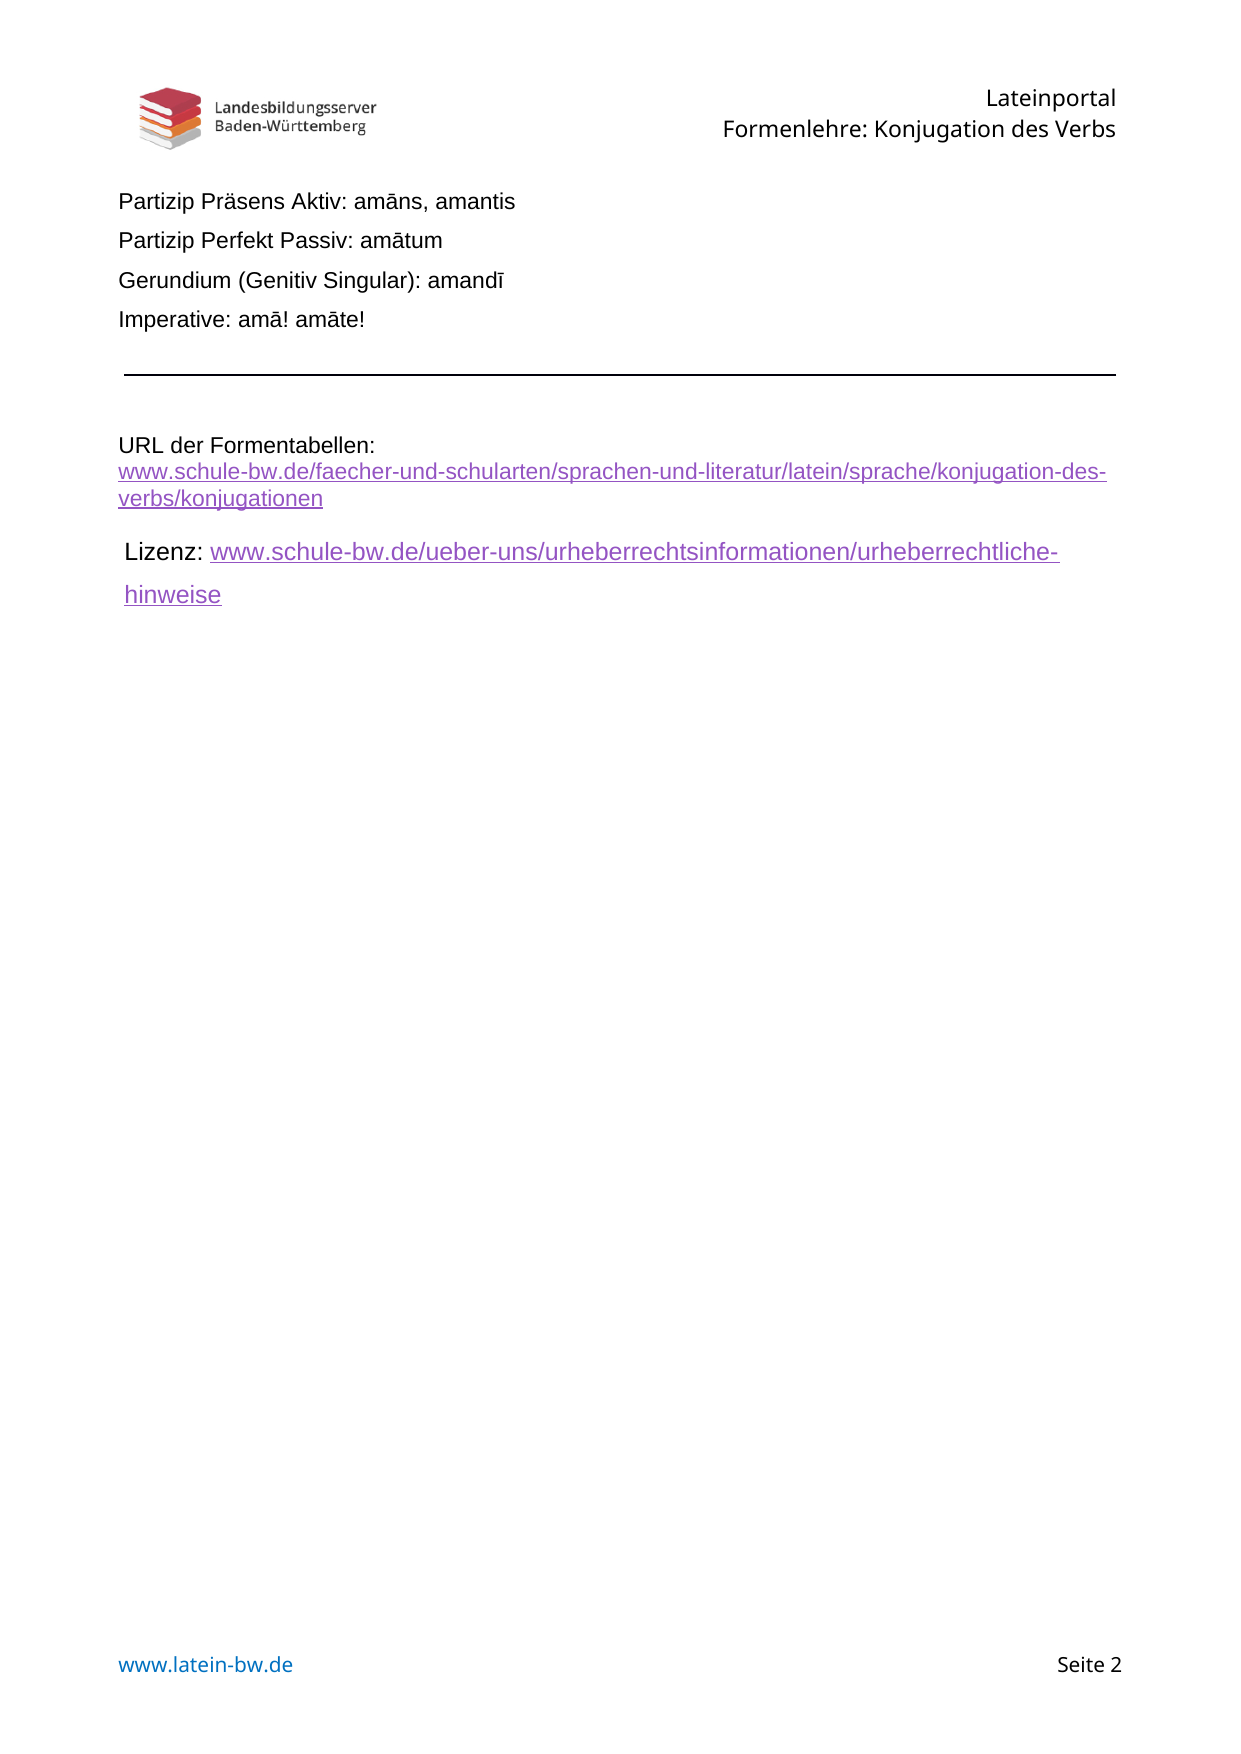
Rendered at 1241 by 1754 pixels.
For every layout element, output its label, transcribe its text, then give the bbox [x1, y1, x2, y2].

picture [129, 76, 380, 157]
text URL der Formentabellen: www.schule-bw.de/faecher-und-schularten/sprachen-und-literatur/latein/sprache/konjugation-des-verbs/konjugationen [118, 432, 1122, 511]
text Imperative: amā! amāte! [118, 306, 1122, 332]
text Gerundium (Genitiv Singular): amandī [118, 267, 1122, 293]
text Partizip Präsens Aktiv: amāns, amantis [118, 188, 1122, 214]
text Lizenz: www.schule-bw.de/ueber-uns/urheberrechtsinformationen/urheberrechtliche-hinweise [124, 537, 1116, 609]
text Partizip Perfekt Passiv: amātum [118, 227, 1122, 253]
